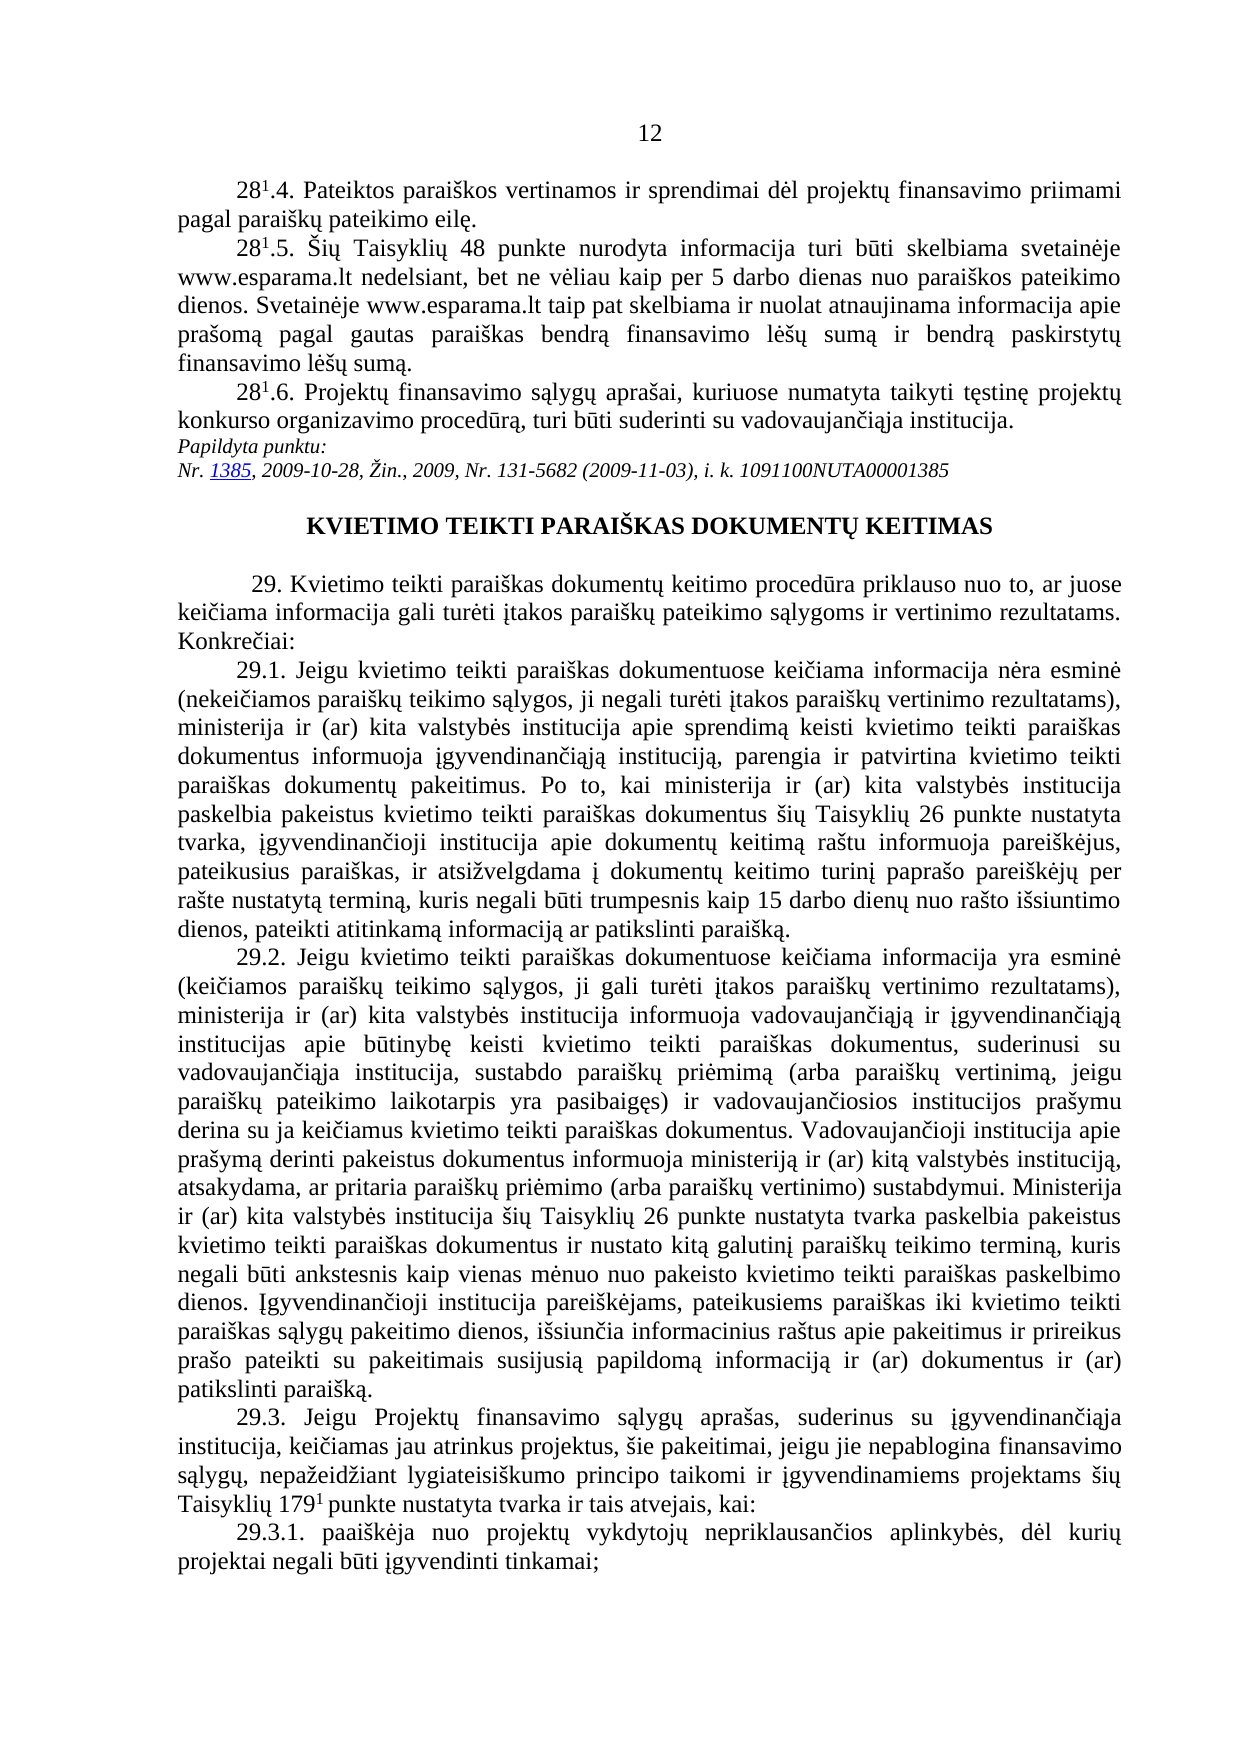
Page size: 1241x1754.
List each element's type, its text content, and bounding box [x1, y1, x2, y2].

text 29.3. Jeigu Projektų finansavimo sąlygų aprašas, suderinus su įgyvendinančiąja institucija, keičiamas jau atrinkus projektus, šie pakeitimai, jeigu jie nepablogina finansavimo sąlygų, nepažeidžiant lygiateisiškumo principo taikomi ir įgyvendinamiems projektams šių Taisyklių 1791 punkte nustatyta tvarka ir tais atvejais, kai: [177, 1402, 1122, 1517]
text 281.6. Projektų finansavimo sąlygų aprašai, kuriuose numatyta taikyti tęstinę projektų konkurso organizavimo procedūrą, turi būti suderinti su vadovaujančiąja institucija. [177, 377, 1122, 434]
text 29.2. Jeigu kvietimo teikti paraiškas dokumentuose keičiama informacija yra esminė (keičiamos paraiškų teikimo sąlygos, ji gali turėti įtakos paraiškų vertinimo rezultatams), ministerija ir (ar) kita valstybės institucija informuoja vadovaujančiąją ir įgyvendinančiąją institucijas apie būtinybę keisti kvietimo teikti paraiškas dokumentus, suderinusi su vadovaujančiąja institucija, sustabdo paraiškų priėmimą (arba paraiškų vertinimą, jeigu paraiškų pateikimo laikotarpis yra pasibaigęs) ir vadovaujančiosios institucijos prašymu derina su ja keičiamus kvietimo teikti paraiškas dokumentus. Vadovaujančioji institucija apie prašymą derinti pakeistus dokumentus informuoja ministeriją ir (ar) kitą valstybės instituciją, atsakydama, ar pritaria paraiškų priėmimo (arba paraiškų vertinimo) sustabdymui. Ministerija ir (ar) kita valstybės institucija šių Taisyklių 26 punkte nustatyta tvarka paskelbia pakeistus kvietimo teikti paraiškas dokumentus ir nustato kitą galutinį paraiškų teikimo terminą, kuris negali būti ankstesnis kaip vienas mėnuo nuo pakeisto kvietimo teikti paraiškas paskelbimo dienos. Įgyvendinančioji institucija pareiškėjams, pateikusiems paraiškas iki kvietimo teikti paraiškas sąlygų pakeitimo dienos, išsiunčia informacinius raštus apie pakeitimus ir prireikus prašo pateikti su pakeitimais susijusią papildomą informaciją ir (ar) dokumentus ir (ar) patikslinti paraišką. [177, 942, 1122, 1402]
text 281.5. Šių Taisyklių 48 punkte nurodyta informacija turi būti skelbiama svetainėje www.esparama.lt nedelsiant, bet ne vėliau kaip per 5 darbo dienas nuo paraiškos pateikimo dienos. Svetainėje www.esparama.lt taip pat skelbiama ir nuolat atnaujinama informacija apie prašomą pagal gautas paraiškas bendrą finansavimo lėšų sumą ir bendrą paskirstytų finansavimo lėšų sumą. [177, 233, 1122, 377]
text 29.3.1. paaiškėja nuo projektų vykdytojų nepriklausančios aplinkybės, dėl kurių projektai negali būti įgyvendinti tinkamai; [177, 1517, 1122, 1575]
text KVIETIMO TEIKTI PARAIŠKAS DOKUMENTŲ KEITIMAS [177, 511, 1122, 540]
text 281.4. Pateiktos paraiškos vertinamos ir sprendimai dėl projektų finansavimo priimami pagal paraiškų pateikimo eilę. [177, 176, 1122, 233]
text 29.1. Jeigu kvietimo teikti paraiškas dokumentuose keičiama informacija nėra esminė (nekeičiamos paraiškų teikimo sąlygos, ji negali turėti įtakos paraiškų vertinimo rezultatams), ministerija ir (ar) kita valstybės institucija apie sprendimą keisti kvietimo teikti paraiškas dokumentus informuoja įgyvendinančiąją instituciją, parengia ir patvirtina kvietimo teikti paraiškas dokumentų pakeitimus. Po to, kai ministerija ir (ar) kita valstybės institucija paskelbia pakeistus kvietimo teikti paraiškas dokumentus šių Taisyklių 26 punkte nustatyta tvarka, įgyvendinančioji institucija apie dokumentų keitimą raštu informuoja pareiškėjus, pateikusius paraiškas, ir atsižvelgdama į dokumentų keitimo turinį paprašo pareiškėjų per rašte nustatytą terminą, kuris negali būti trumpesnis kaip 15 darbo dienų nuo rašto išsiuntimo dienos, pateikti atitinkamą informaciją ar patikslinti paraišką. [177, 655, 1122, 942]
text 29. Kvietimo teikti paraiškas dokumentų keitimo procedūra priklauso nuo to, ar juose keičiama informacija gali turėti įtakos paraiškų pateikimo sąlygoms ir vertinimo rezultatams. Konkrečiai: [177, 569, 1122, 655]
text Nr. 1385, 2009-10-28, Žin., 2009, Nr. 131-5682 (2009-11-03), i. k. 1091100NUTA00001385 [177, 458, 1122, 482]
text Papildyta punktu: [177, 434, 1122, 458]
